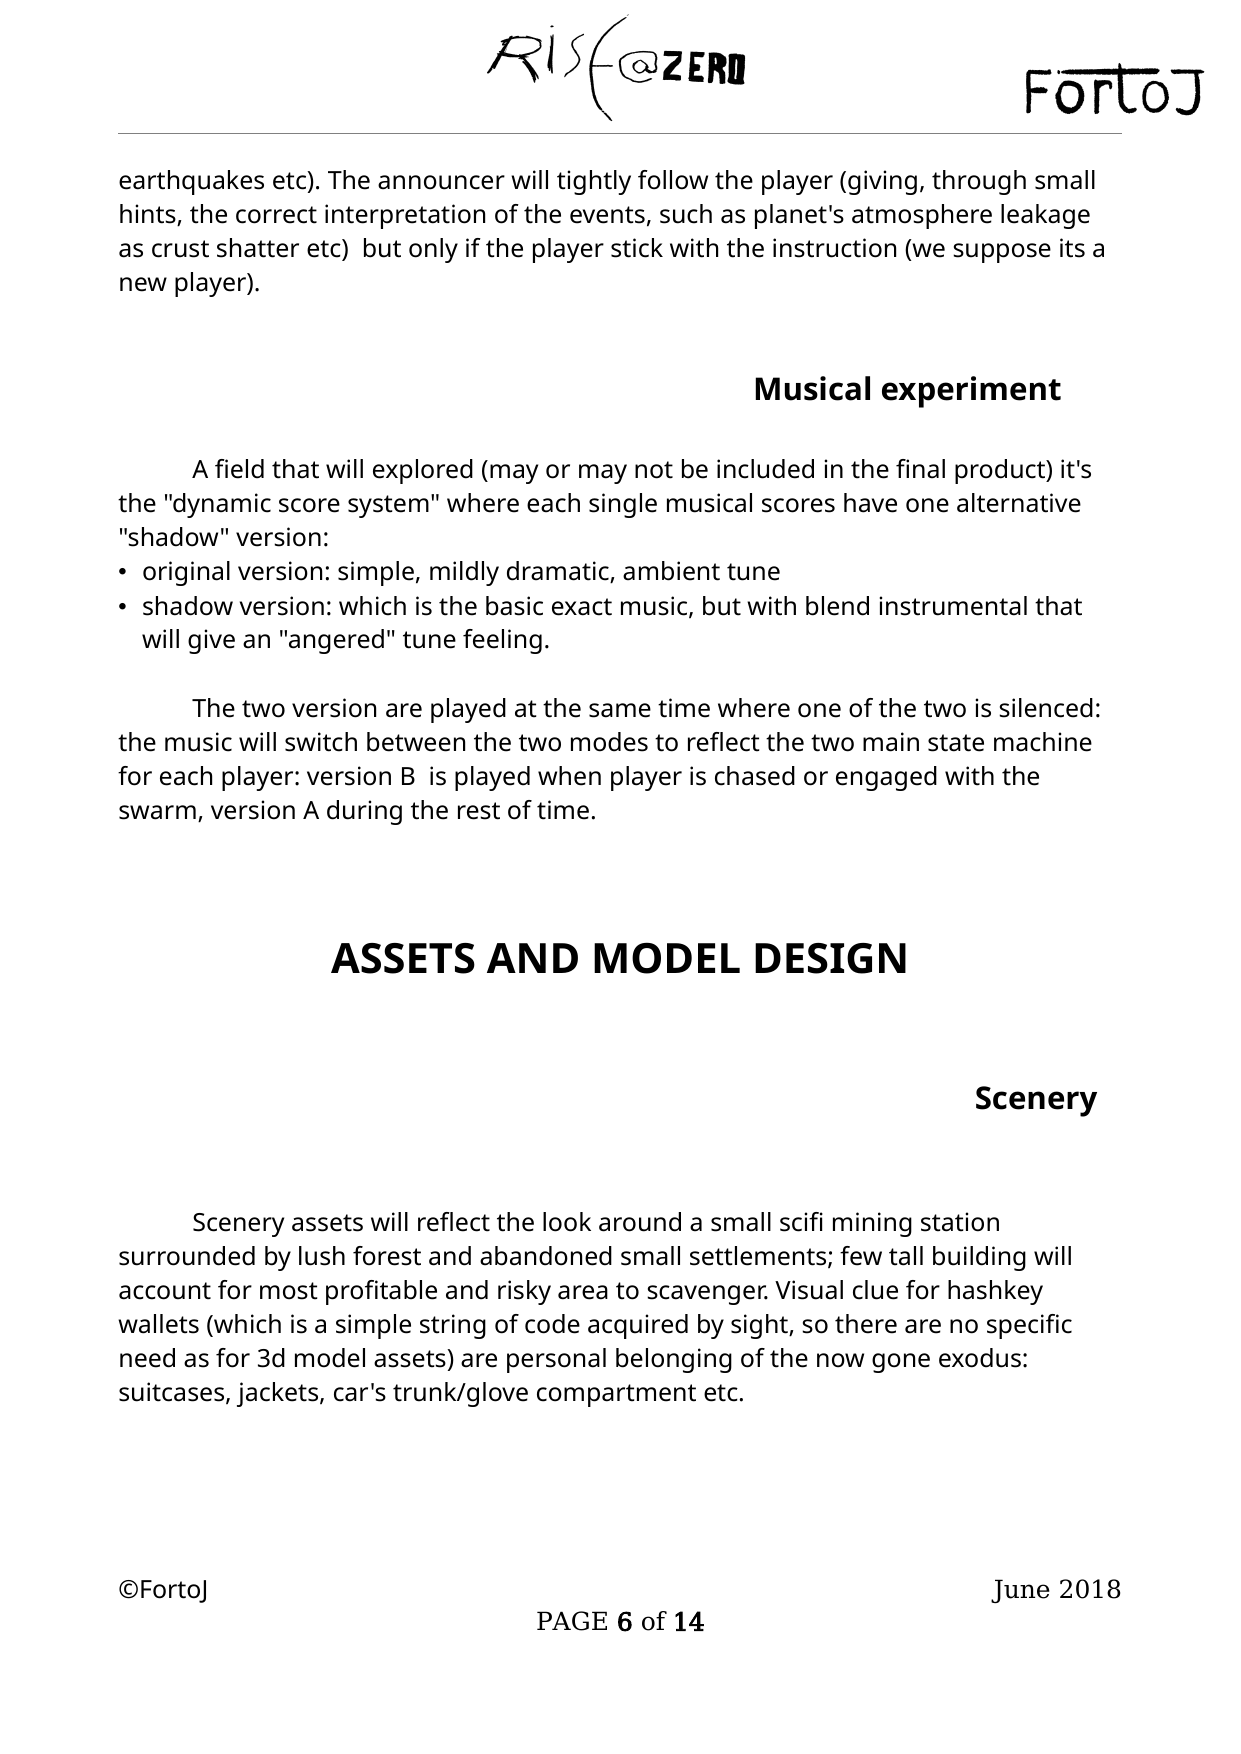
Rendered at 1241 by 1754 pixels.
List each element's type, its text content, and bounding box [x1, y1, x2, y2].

text Scenery assets will reflect the look around a small scifi mining station surrounded by lush forest and abandoned small settlements; few tall building will account for most profitable and risky area to scavenger. Visual clue for hashkey wallets (which is a simple string of code acquired by sight, so there are no specific need as for 3d model assets) are personal belonging of the now gone exodus: suitcases, jackets, car's trunk/glove compartment etc. [118, 1204, 1122, 1408]
picture [1018, 59, 1213, 123]
text A field that will explored (may or may not be included in the final product) it's the "dynamic score system" where each single musical scores have one alternative "shadow" version: [118, 452, 1122, 554]
list original version: simple, mildly dramatic, ambient tune [118, 554, 1122, 588]
list shadow version: which is the basic exact music, but with blend instrumental that will give an "angered" tune feeling. [118, 588, 1122, 656]
text Musical experiment [118, 367, 1122, 409]
picture [470, 11, 758, 126]
text The two version are played at the same time where one of the two is silenced: the music will switch between the two modes to reflect the two main state machine for each player: version B is played when player is chased or engaged with the swarm, version A during the rest of time. [118, 690, 1122, 827]
text earthquakes etc). The announcer will tightly follow the player (giving, through small hints, the correct interpretation of the events, such as planet's atmosphere leakage as crust shatter etc) but only if the player stick with the instruction (we suppose its a new player). [118, 162, 1122, 298]
text Scenery [118, 1076, 1122, 1119]
text ASSETS AND MODEL DESIGN [118, 929, 1122, 986]
